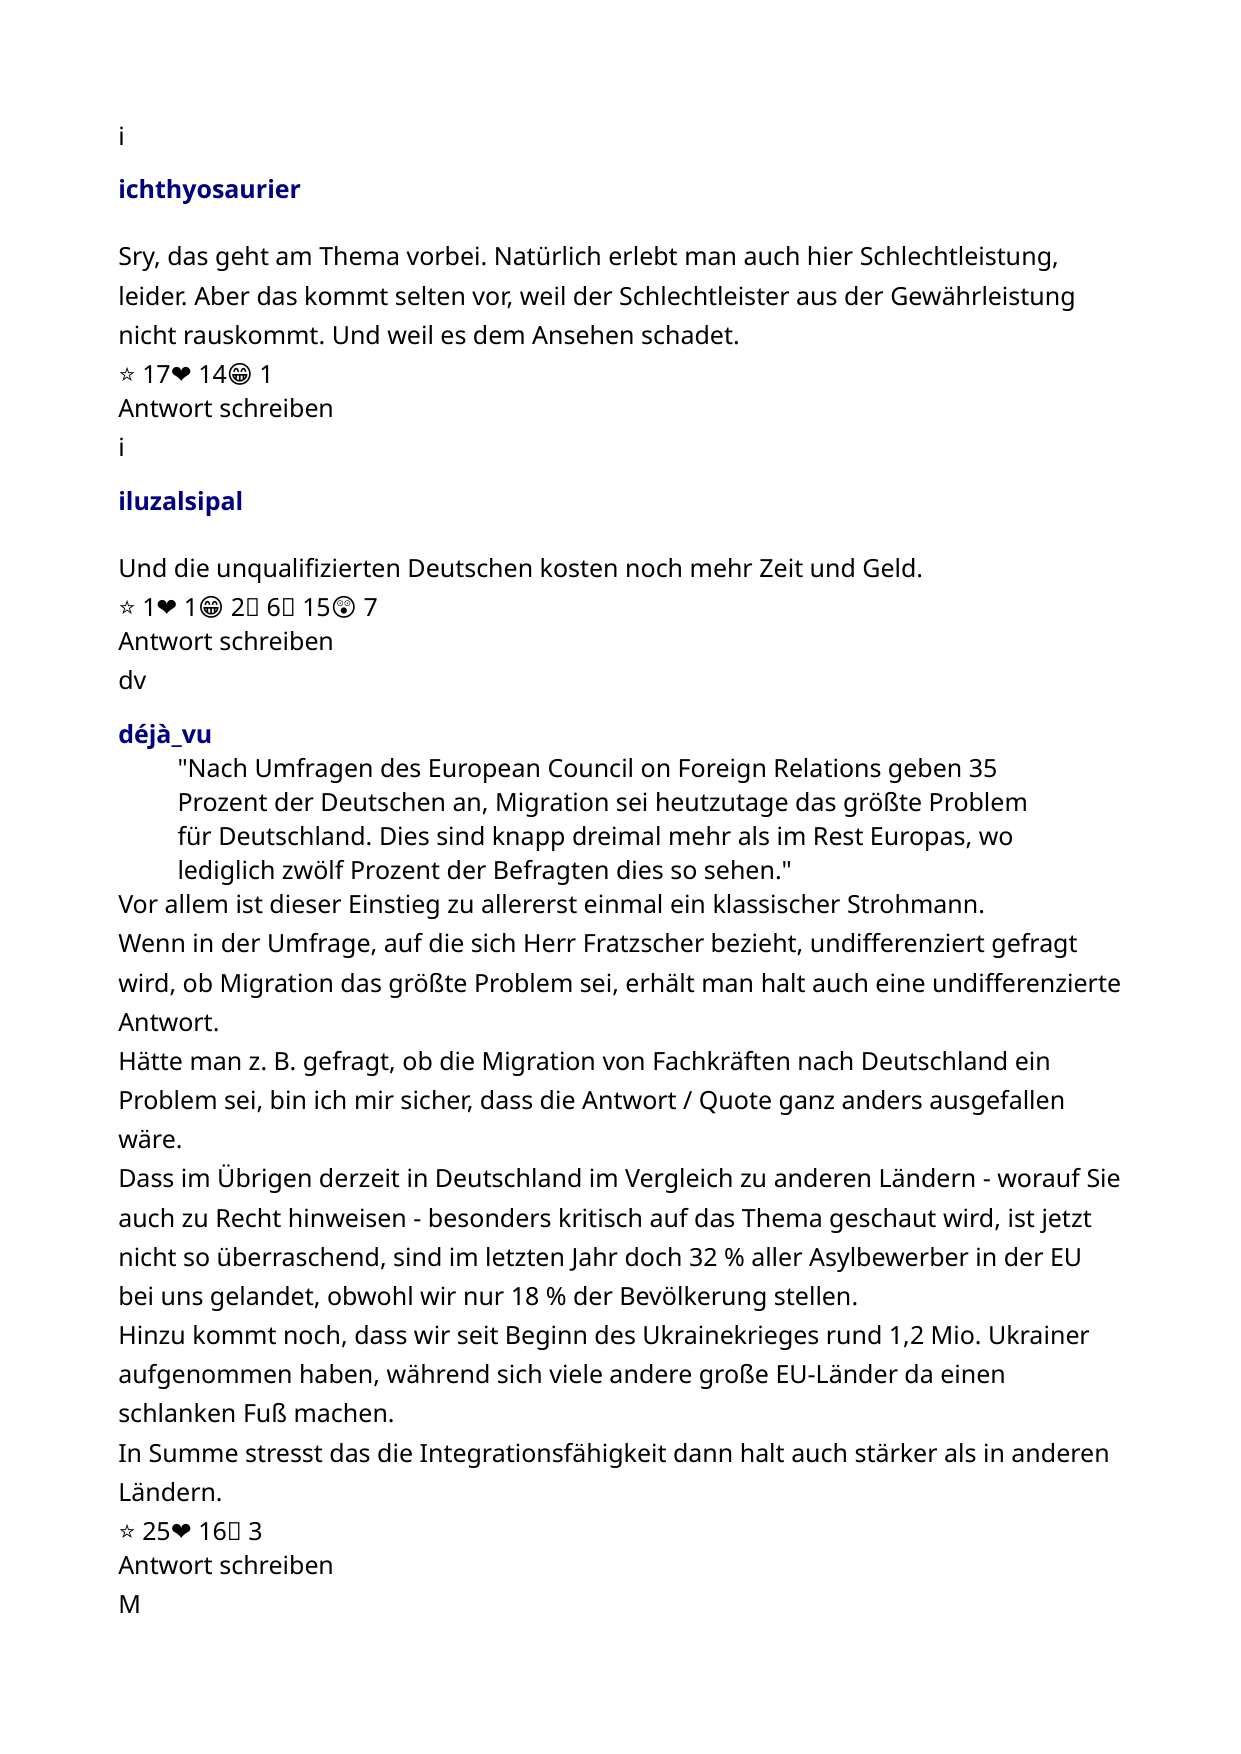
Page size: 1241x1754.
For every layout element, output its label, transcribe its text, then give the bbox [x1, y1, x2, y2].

text i [118, 118, 1122, 152]
text Antwort schreiben [118, 624, 1122, 658]
text Antwort schreiben [118, 1548, 1122, 1582]
subtitle déjà_vu [118, 717, 1122, 751]
text Antwort schreiben [118, 391, 1122, 424]
subtitle ichthyosaurier [118, 172, 1122, 206]
text Hinzu kommt noch, dass wir seit Beginn des Ukrainekrieges rund 1,2 Mio. Ukrainer aufgenommen haben, während sich viele andere große EU-Länder da einen schlanken Fuß machen. [118, 1318, 1122, 1430]
text Dass im Übrigen derzeit in Deutschland im Vergleich zu anderen Ländern - worauf Sie auch zu Recht hinweisen - besonders kritisch auf das Thema geschaut wird, ist jetzt nicht so überraschend, sind im letzten Jahr doch 32 % aller Asylbewerber in der EU bei uns gelandet, obwohl wir nur 18 % der Bevölkerung stellen. [118, 1161, 1122, 1313]
text ⭐️ 17❤️ 14😁 1 [118, 356, 1122, 391]
text Wenn in der Umfrage, auf die sich Herr Fratzscher bezieht, undifferenziert gefragt wird, ob Migration das größte Problem sei, erhält man halt auch eine undifferenzierte Antwort. [118, 926, 1122, 1038]
subtitle iluzalsipal [118, 483, 1122, 517]
text i [118, 430, 1122, 464]
text M [118, 1587, 1122, 1621]
text Vor allem ist dieser Einstieg zu allererst einmal ein klassischer Strohmann. [118, 887, 1122, 921]
text Hätte man z. B. gefragt, ob die Migration von Fachkräften nach Deutschland ein Problem sei, bin ich mir sicher, dass die Antwort / Quote ganz anders ausgefallen wäre. [118, 1044, 1122, 1156]
text Sry, das geht am Thema vorbei. Natürlich erlebt man auch hier Schlechtleistung, leider. Aber das kommt selten vor, weil der Schlechtleister aus der Gewährleistung nicht rauskommt. Und weil es dem Ansehen schadet. [118, 239, 1122, 351]
text dv [118, 663, 1122, 697]
text ⭐️ 1❤️ 1😁 2🙁 6🤨 15😲 7 [118, 590, 1122, 624]
text In Summe stresst das die Integrationsfähigkeit dann halt auch stärker als in anderen Ländern. [118, 1435, 1122, 1508]
text ⭐️ 25❤️ 16🤨 3 [118, 1514, 1122, 1548]
text Und die unqualifizierten Deutschen kosten noch mehr Zeit und Geld. [118, 551, 1122, 584]
text "Nach Umfragen des European Council on Foreign Relations geben 35 Prozent der Deutschen an, Migration sei heutzutage das größte Problem für Deutschland. Dies sind knapp dreimal mehr als im Rest Europas, wo lediglich zwölf Prozent der Befragten dies so sehen." [177, 751, 1063, 887]
